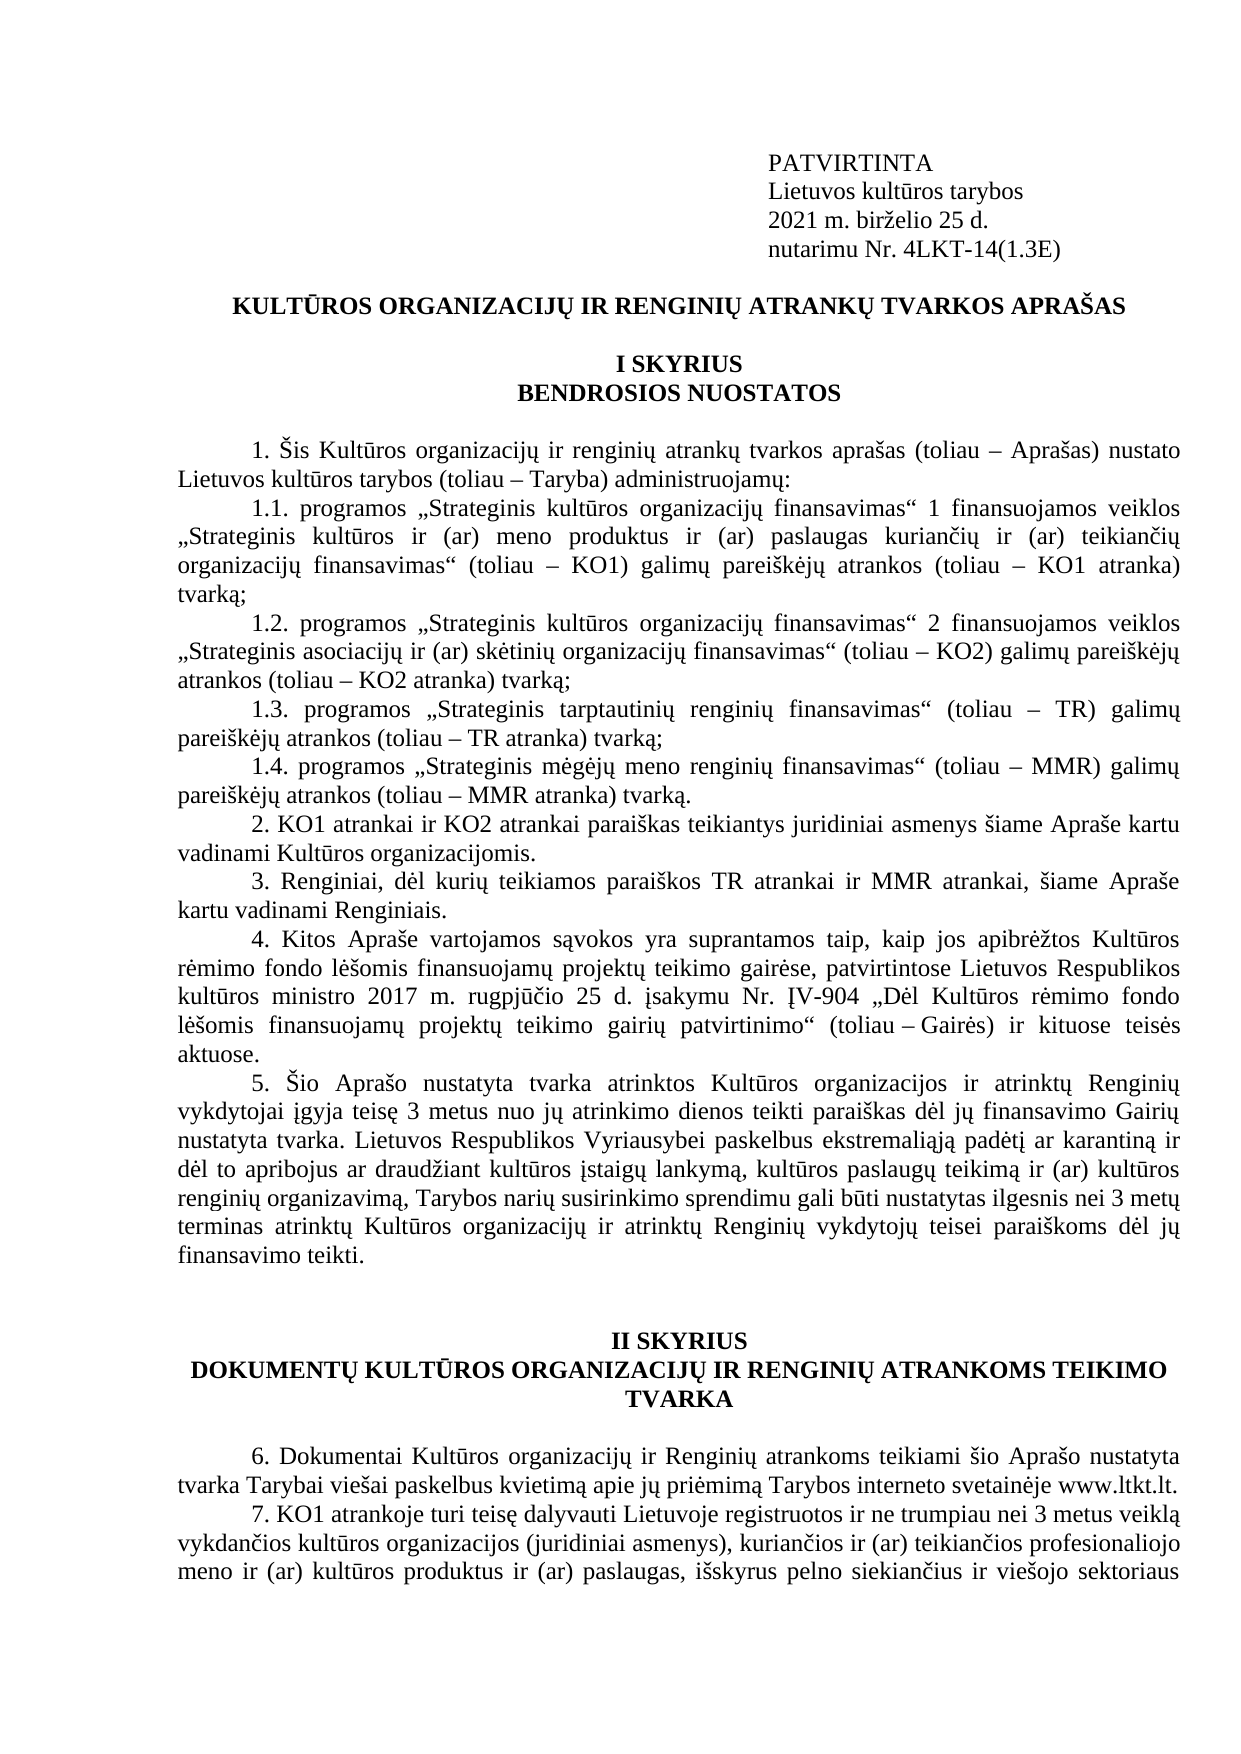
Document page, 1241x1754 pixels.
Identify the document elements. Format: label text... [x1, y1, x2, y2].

text KULTŪROS ORGANIZACIJŲ IR RENGINIŲ ATRANKŲ TVARKOS APRAŠAS [177, 291, 1181, 320]
text II SKYRIUS [177, 1326, 1181, 1355]
text 1.1. programos „Strateginis kultūros organizacijų finansavimas“ 1 finansuojamos veiklos „Strateginis kultūros ir (ar) meno produktus ir (ar) paslaugas kuriančių ir (ar) teikiančių organizacijų finansavimas“ (toliau – KO1) galimų pareiškėjų atrankos (toliau – KO1 atranka) tvarką; [177, 493, 1181, 608]
text 6. Dokumentai Kultūros organizacijų ir Renginių atrankoms teikiami šio Aprašo nustatyta tvarka Tarybai viešai paskelbus kvietimą apie jų priėmimą Tarybos interneto svetainėje www.ltkt.lt. [177, 1441, 1181, 1499]
text BENDROSIOS NUOSTATOS [177, 378, 1181, 406]
text PATVIRTINTA [768, 148, 1181, 176]
text 1. Šis Kultūros organizacijų ir renginių atrankų tvarkos aprašas (toliau – Aprašas) nustato Lietuvos kultūros tarybos (toliau – Taryba) administruojamų: [177, 435, 1181, 493]
text I SKYRIUS [177, 349, 1181, 378]
text 4. Kitos Apraše vartojamos sąvokos yra suprantamos taip, kaip jos apibrėžtos Kultūros rėmimo fondo lėšomis finansuojamų projektų teikimo gairėse, patvirtintose Lietuvos Respublikos kultūros ministro 2017 m. rugpjūčio 25 d. įsakymu Nr. ĮV-904 „Dėl Kultūros rėmimo fondo lėšomis finansuojamų projektų teikimo gairių patvirtinimo“ (toliau – Gairės) ir kituose teisės aktuose. [177, 924, 1181, 1068]
text 7. KO1 atrankoje turi teisę dalyvauti Lietuvoje registruotos ir ne trumpiau nei 3 metus veiklą vykdančios kultūros organizacijos (juridiniai asmenys), kuriančios ir (ar) teikiančios profesionaliojo meno ir (ar) kultūros produktus ir (ar) paslaugas, išskyrus pelno siekiančius ir viešojo sektoriaus [177, 1499, 1181, 1585]
text 5. Šio Aprašo nustatyta tvarka atrinktos Kultūros organizacijos ir atrinktų Renginių vykdytojai įgyja teisę 3 metus nuo jų atrinkimo dienos teikti paraiškas dėl jų finansavimo Gairių nustatyta tvarka. Lietuvos Respublikos Vyriausybei paskelbus ekstremaliąją padėtį ar karantiną ir dėl to apribojus ar draudžiant kultūros įstaigų lankymą, kultūros paslaugų teikimą ir (ar) kultūros renginių organizavimą, Tarybos narių susirinkimo sprendimu gali būti nustatytas ilgesnis nei 3 metų terminas atrinktų Kultūros organizacijų ir atrinktų Renginių vykdytojų teisei paraiškoms dėl jų finansavimo teikti. [177, 1068, 1181, 1269]
text 1.3. programos „Strateginis tarptautinių renginių finansavimas“ (toliau – TR) galimų pareiškėjų atrankos (toliau – TR atranka) tvarką; [177, 694, 1181, 751]
text 2. KO1 atrankai ir KO2 atrankai paraiškas teikiantys juridiniai asmenys šiame Apraše kartu vadinami Kultūros organizacijomis. [177, 809, 1181, 866]
text 3. Renginiai, dėl kurių teikiamos paraiškos TR atrankai ir MMR atrankai, šiame Apraše kartu vadinami Renginiais. [177, 866, 1181, 924]
text Lietuvos kultūros tarybos [768, 176, 1181, 205]
text 1.2. programos „Strateginis kultūros organizacijų finansavimas“ 2 finansuojamos veiklos „Strateginis asociacijų ir (ar) skėtinių organizacijų finansavimas“ (toliau – KO2) galimų pareiškėjų atrankos (toliau – KO2 atranka) tvarką; [177, 608, 1181, 694]
text DOKUMENTŲ KULTŪROS ORGANIZACIJŲ IR RENGINIŲ ATRANKOMS TEIKIMO TVARKA [177, 1355, 1181, 1413]
text 1.4. programos „Strateginis mėgėjų meno renginių finansavimas“ (toliau – MMR) galimų pareiškėjų atrankos (toliau – MMR atranka) tvarką. [177, 751, 1181, 809]
text 2021 m. birželio 25 d. [768, 205, 1181, 234]
text nutarimu Nr. 4LKT-14(1.3E) [768, 234, 1181, 263]
